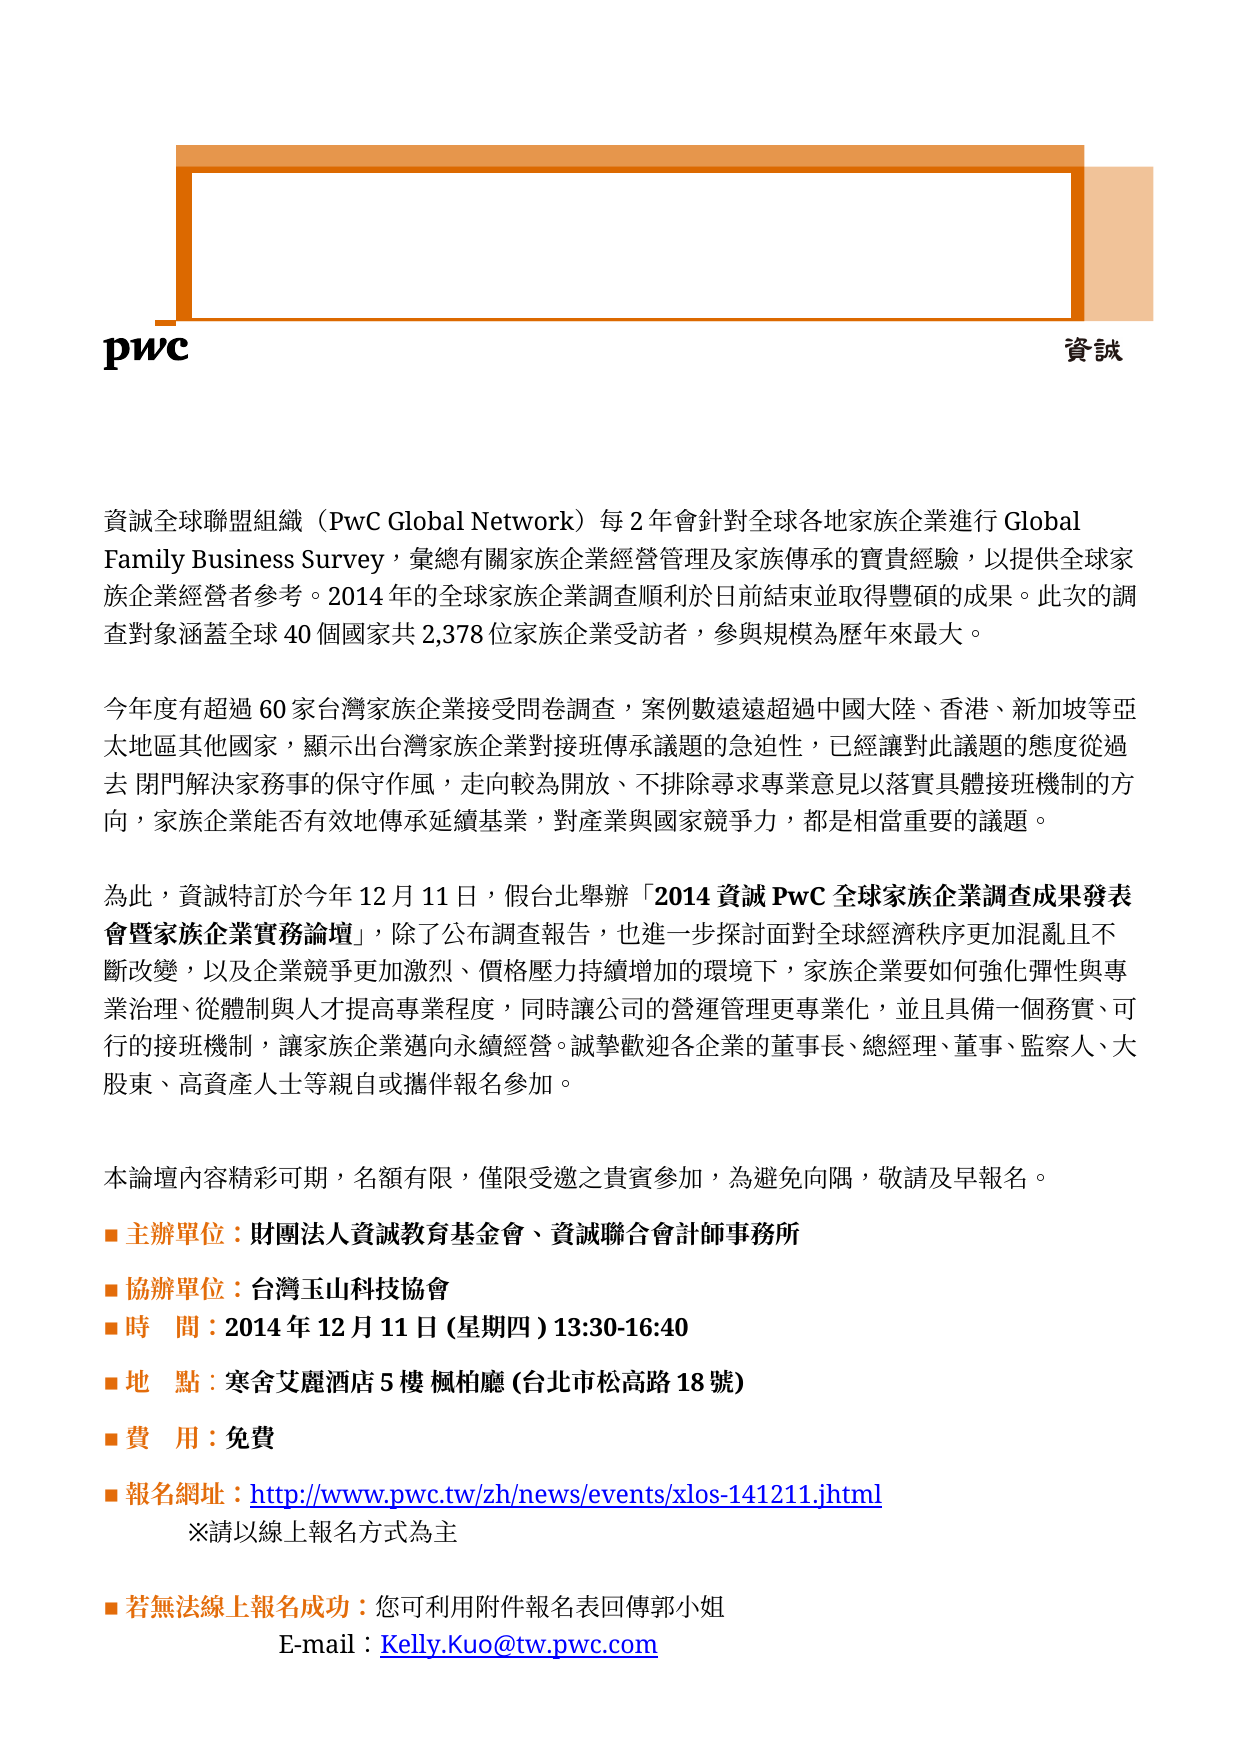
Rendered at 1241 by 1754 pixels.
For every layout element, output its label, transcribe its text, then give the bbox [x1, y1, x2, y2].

text ※請以線上報名方式為主 [103, 1512, 1137, 1549]
text 為此，資誠特訂於今年12月11日，假台北舉辦「2014 資誠PwC 全球家族企業調查成果發表會暨家族企業實務論壇」，除了公布調查報告，也進一步探討面對全球經濟秩序更加混亂且不斷改變，以及企業競爭更加激烈、價格壓力持續增加的環境下，家族企業要如何強化彈性與專業治理、從體制與人才提高專業程度，同時讓公司的營運管理更專業化，並且具備一個務實、可行的接班機制，讓家族企業邁向永續經營。誠摯歡迎各企業的董事長、總經理、董事、監察人、大股東、高資產人士等親自或攜伴報名參加。 [103, 876, 1137, 1101]
text ■ 報名網址：http://www.pwc.tw/zh/news/events/xlos-141211.jhtml [103, 1474, 1137, 1512]
text ■ 時 間：2014年 12月11 日 (星期四 ) 13:30-16:40 [103, 1307, 1137, 1344]
picture [1065, 337, 1123, 362]
text ■ 若無法線上報名成功：您可利用附件報名表回傳郭小姐 [103, 1587, 1137, 1624]
text 資誠全球聯盟組織（PwC Global Network）每2年會針對全球各地家族企業進行Global Family Business Survey，彙總有關家族企業經營管理及家族傳承的寶貴經驗，以提供全球家族企業經營者參考。2014年的全球家族企業調查順利於日前結束並取得豐碩的成果。此次的調查對象涵蓋全球40個國家共2,378位家族企業受訪者，參與規模為歷年來最大。 [103, 501, 1137, 651]
text E-mail：Kelly.Kuo@tw.pwc.com [148, 1624, 1137, 1662]
text ■ 費 用：免費 [103, 1418, 1137, 1455]
text 本論壇內容精彩可期，名額有限，僅限受邀之貴賓參加，為避免向隅，敬請及早報名。 [103, 1158, 1137, 1195]
text 2014 資誠PwC 全球家族企業調查成果發表會暨家族企業實務論壇 [192, 173, 1071, 317]
text ■ 協辦單位：台灣玉山科技協會 [103, 1269, 1137, 1307]
text ■ 主辦單位：財團法人資誠教育基金會、資誠聯合會計師事務所 [103, 1214, 1137, 1251]
text ■ 地 點：寒舍艾麗酒店5樓 楓柏廳 (台北市松高路18號) [103, 1362, 1137, 1400]
text 今年度有超過60家台灣家族企業接受問卷調查，案例數遠遠超過中國大陸、香港、新加坡等亞太地區其他國家，顯示出台灣家族企業對接班傳承議題的急迫性，已經讓對此議題的態度從過去 閉門解決家務事的保守作風，走向較為開放、不排除尋求專業意見以落實具體接班機制的方向，家族企業能否有效地傳承延續基業，對產業與國家競爭力，都是相當重要的議題。 [103, 689, 1137, 839]
